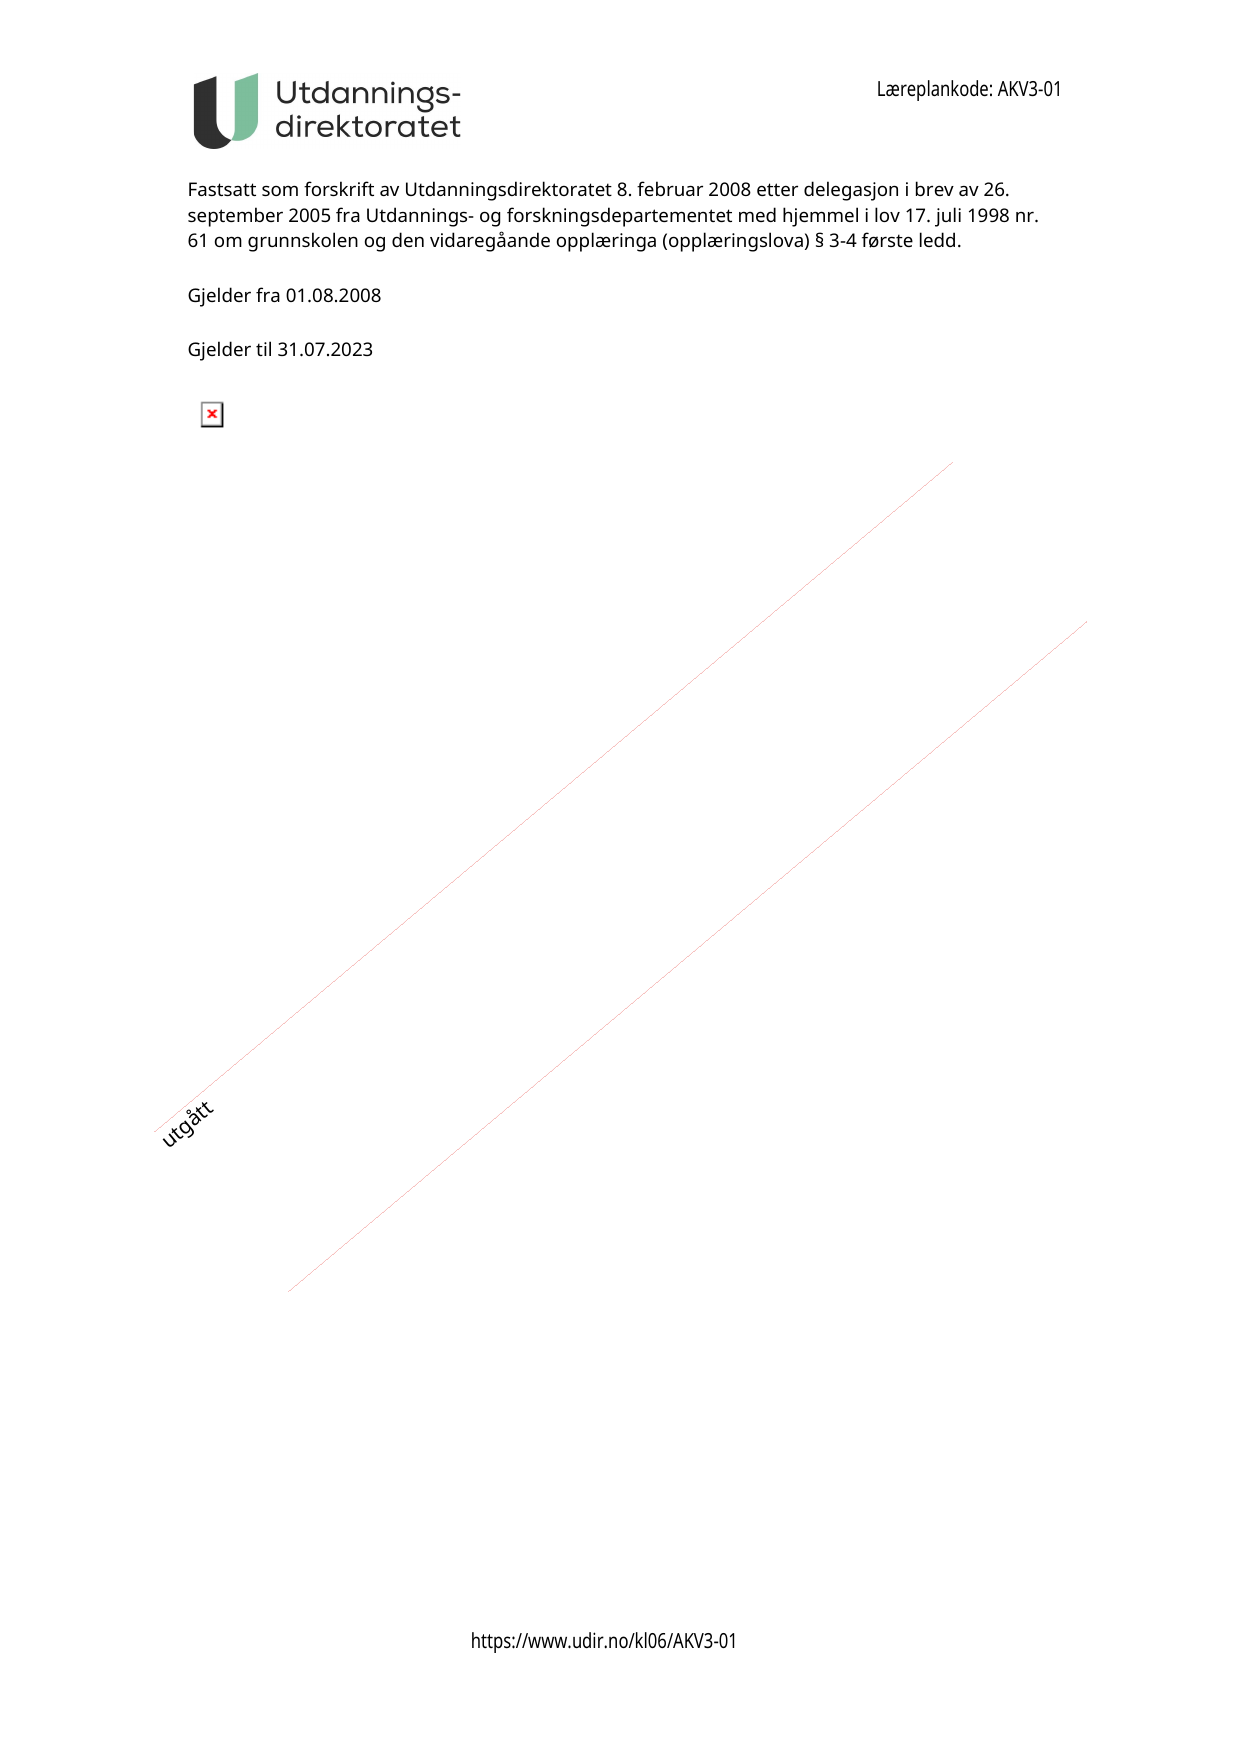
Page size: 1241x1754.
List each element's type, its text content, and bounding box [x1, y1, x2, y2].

picture [193, 73, 461, 149]
text Fastsatt som forskrift av Utdanningsdirektoratet 8. februar 2008 etter delegasjon i brev av 26. september 2005 fra Utdannings- og forskningsdepartementet med hjemmel i lov 17. juli 1998 nr. 61 om grunnskolen og den vidaregåande opplæringa (opplæringslova) § 3-4 første ledd. [187, 176, 1053, 253]
picture [187, 391, 238, 442]
text Gjelder til 31.07.2023 [378, 337, 1053, 362]
text Gjelder fra 01.08.2008 [386, 282, 1053, 308]
